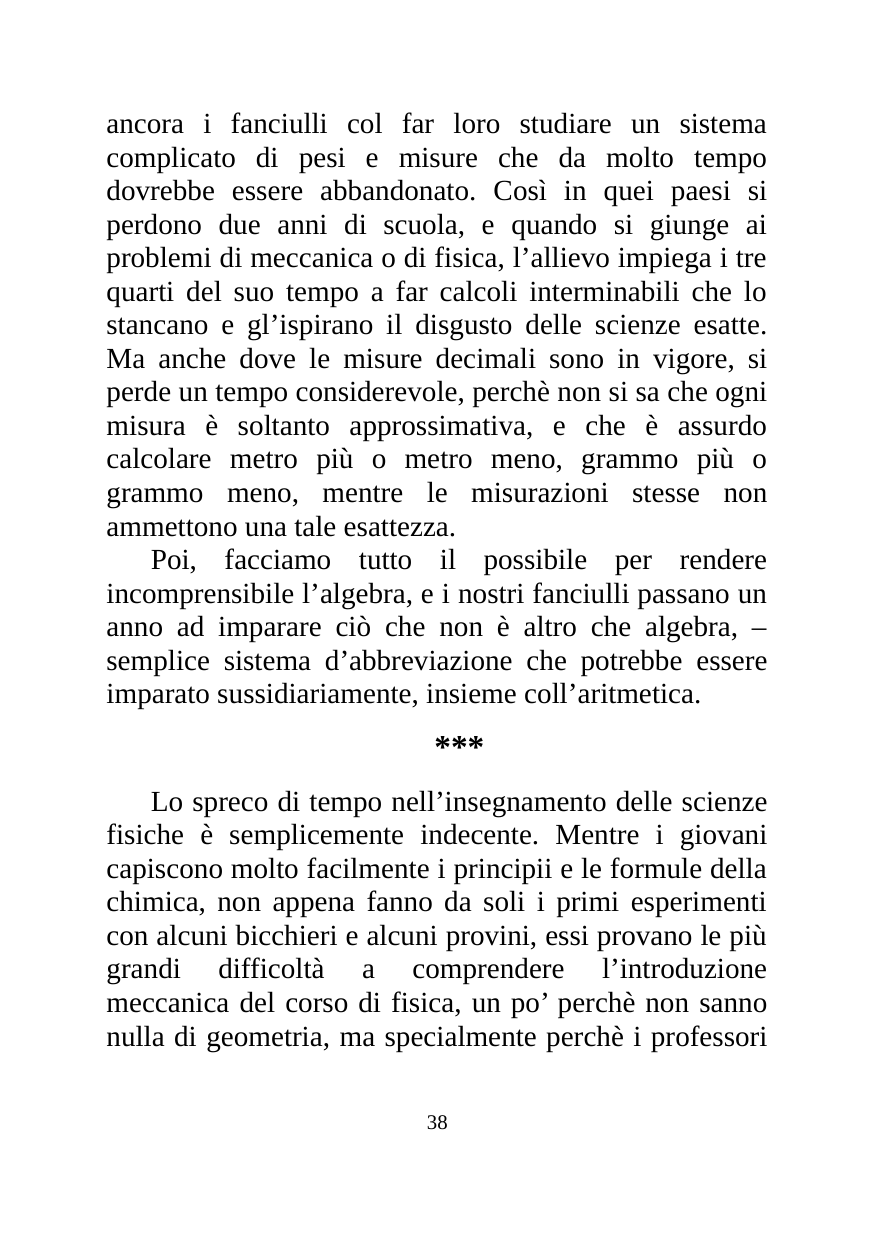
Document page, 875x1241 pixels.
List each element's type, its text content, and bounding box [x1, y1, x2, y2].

text Poi, facciamo tutto il possibile per rendere incomprensibile l’algebra, e i nostri fanciulli passano un anno ad imparare ciò che non è altro che algebra, – semplice sistema d’abbreviazione che potrebbe essere imparato sussidiariamente, insieme coll’aritmetica. [106, 542, 768, 710]
text Lo spreco di tempo nell’insegnamento delle scienze fisiche è semplicemente indecente. Mentre i giovani capiscono molto facilmente i principii e le formule della chimica, non appena fanno da soli i primi esperimenti con alcuni bicchieri e alcuni provini, essi provano le più grandi difficoltà a comprendere l’introduzione meccanica del corso di fisica, un po’ perchè non sanno nulla di geometria, ma specialmente perchè i professori [106, 784, 768, 1052]
text *** [106, 728, 768, 766]
text ancora i fanciulli col far loro studiare un sistema complicato di pesi e misure che da molto tempo dovrebbe essere abbandonato. Così in quei paesi si perdono due anni di scuola, e quando si giunge ai problemi di meccanica o di fisica, l’allievo impiega i tre quarti del suo tempo a far calcoli interminabili che lo stancano e gl’ispirano il disgusto delle scienze esatte. Ma anche dove le misure decimali sono in vigore, si perde un tempo considerevole, perchè non si sa che ogni misura è soltanto approssimativa, e che è assurdo calcolare metro più o metro meno, grammo più o grammo meno, mentre le misurazioni stesse non ammettono una tale esattezza. [106, 106, 768, 542]
